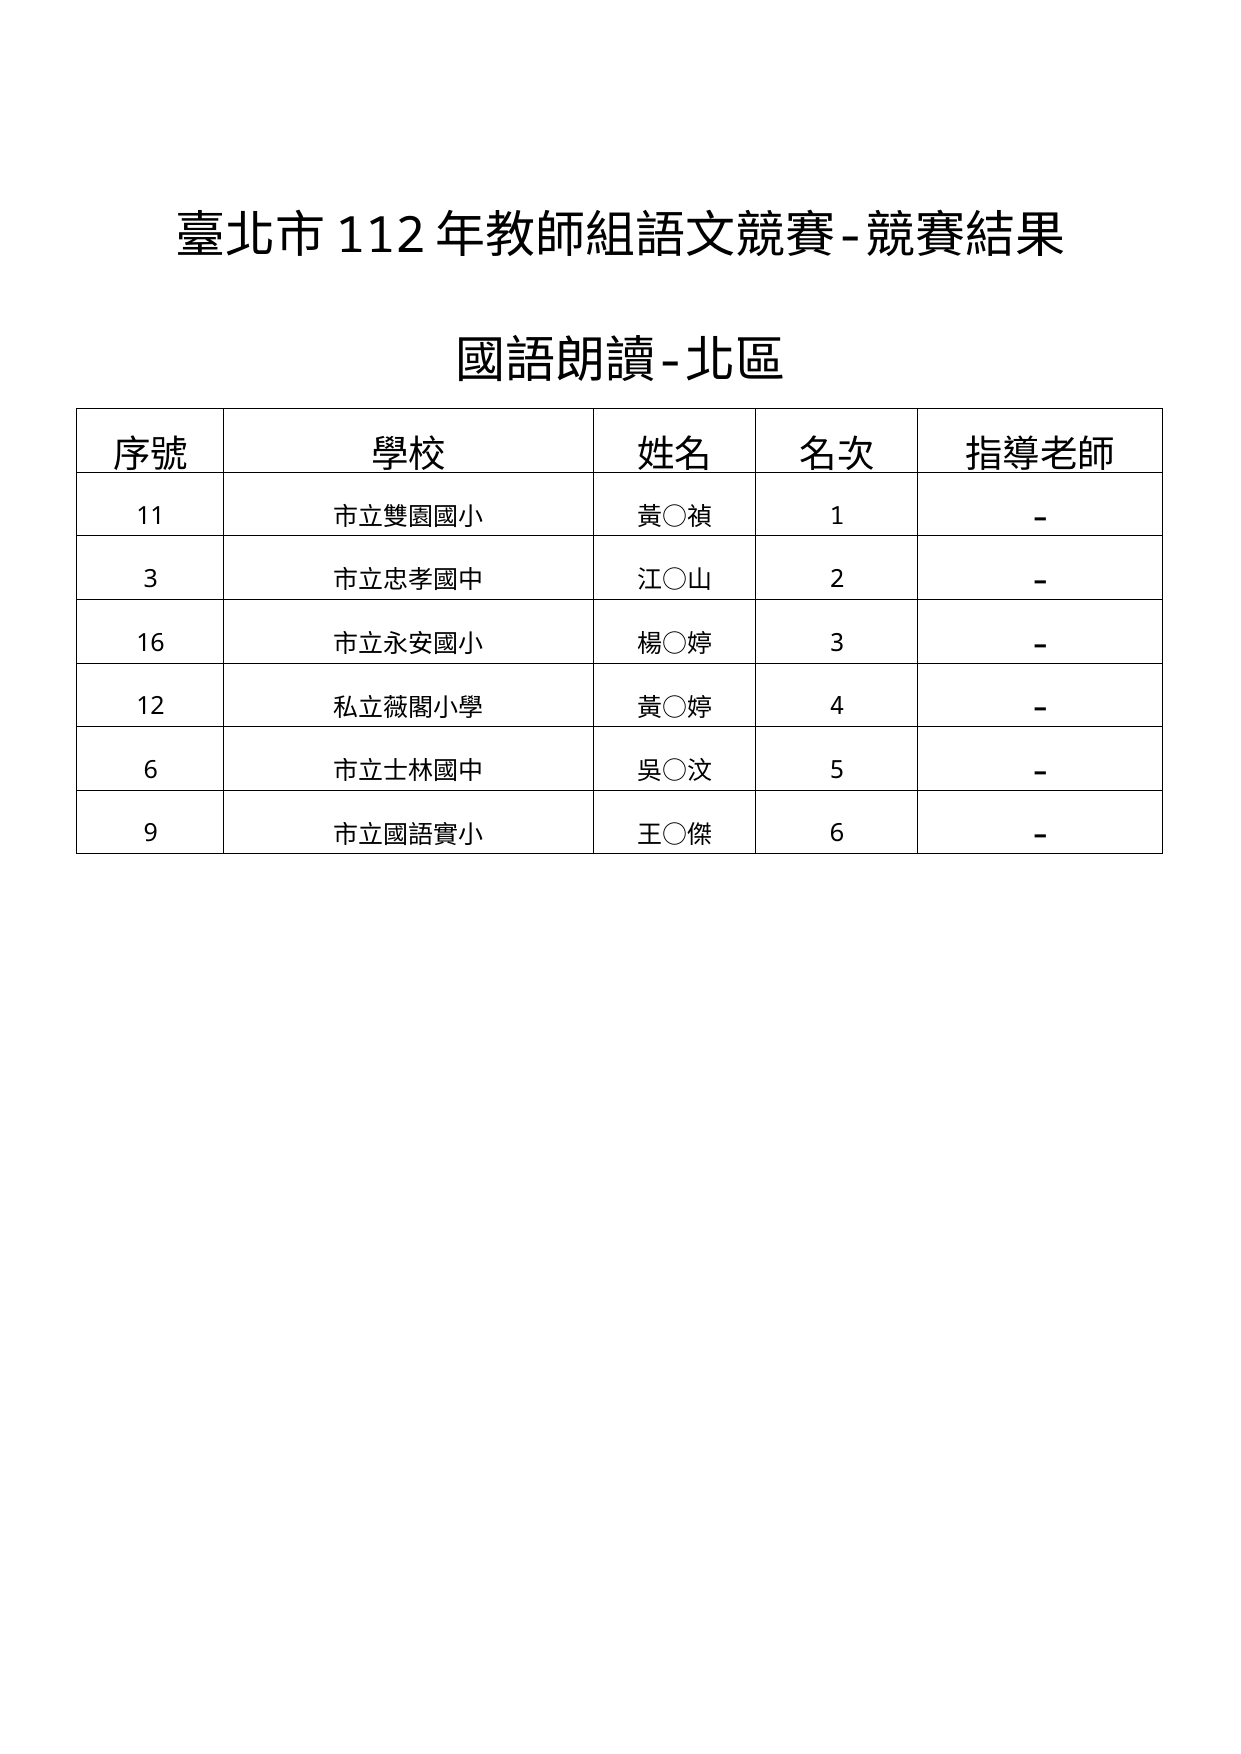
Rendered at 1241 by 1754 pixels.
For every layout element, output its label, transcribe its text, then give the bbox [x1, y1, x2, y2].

table_cell 吳○汶 [594, 727, 755, 789]
table_cell 3 [756, 600, 917, 662]
table_cell 江○山 [594, 536, 755, 599]
table_cell 4 [756, 664, 917, 726]
table_cell 3 [77, 536, 223, 599]
table_header 指導老師 [918, 409, 1162, 472]
table_cell - [918, 536, 1162, 599]
table_cell 5 [756, 727, 917, 789]
table_cell - [918, 664, 1162, 726]
table_cell 9 [77, 791, 223, 853]
table_cell 16 [77, 600, 223, 662]
table_cell 1 [756, 473, 917, 535]
table_header 學校 [224, 409, 593, 472]
table_header 姓名 [594, 409, 755, 472]
table_cell 王○傑 [594, 791, 755, 853]
table_cell 市立永安國小 [224, 600, 593, 662]
table_cell 楊○婷 [594, 600, 755, 662]
table_header 名次 [756, 409, 917, 472]
table_cell 私立薇閣小學 [224, 664, 593, 726]
text 國語朗讀-北區 [77, 283, 1163, 408]
table_cell 市立雙園國小 [224, 473, 593, 535]
table_cell 黃○禎 [594, 473, 755, 535]
table_cell 市立士林國中 [224, 727, 593, 789]
table_cell 市立國語實小 [224, 791, 593, 853]
table_cell 12 [77, 664, 223, 726]
table_cell 2 [756, 536, 917, 599]
table_header 序號 [77, 409, 223, 472]
table_cell 11 [77, 473, 223, 535]
table_cell 6 [77, 727, 223, 789]
table_cell - [918, 791, 1162, 853]
table_cell 黃○婷 [594, 664, 755, 726]
text 臺北市112年教師組語文競賽-競賽結果 [77, 158, 1163, 283]
table_cell 市立忠孝國中 [224, 536, 593, 599]
table_cell - [918, 600, 1162, 662]
table_cell - [918, 727, 1162, 789]
table_cell - [918, 473, 1162, 535]
table_cell 6 [756, 791, 917, 853]
